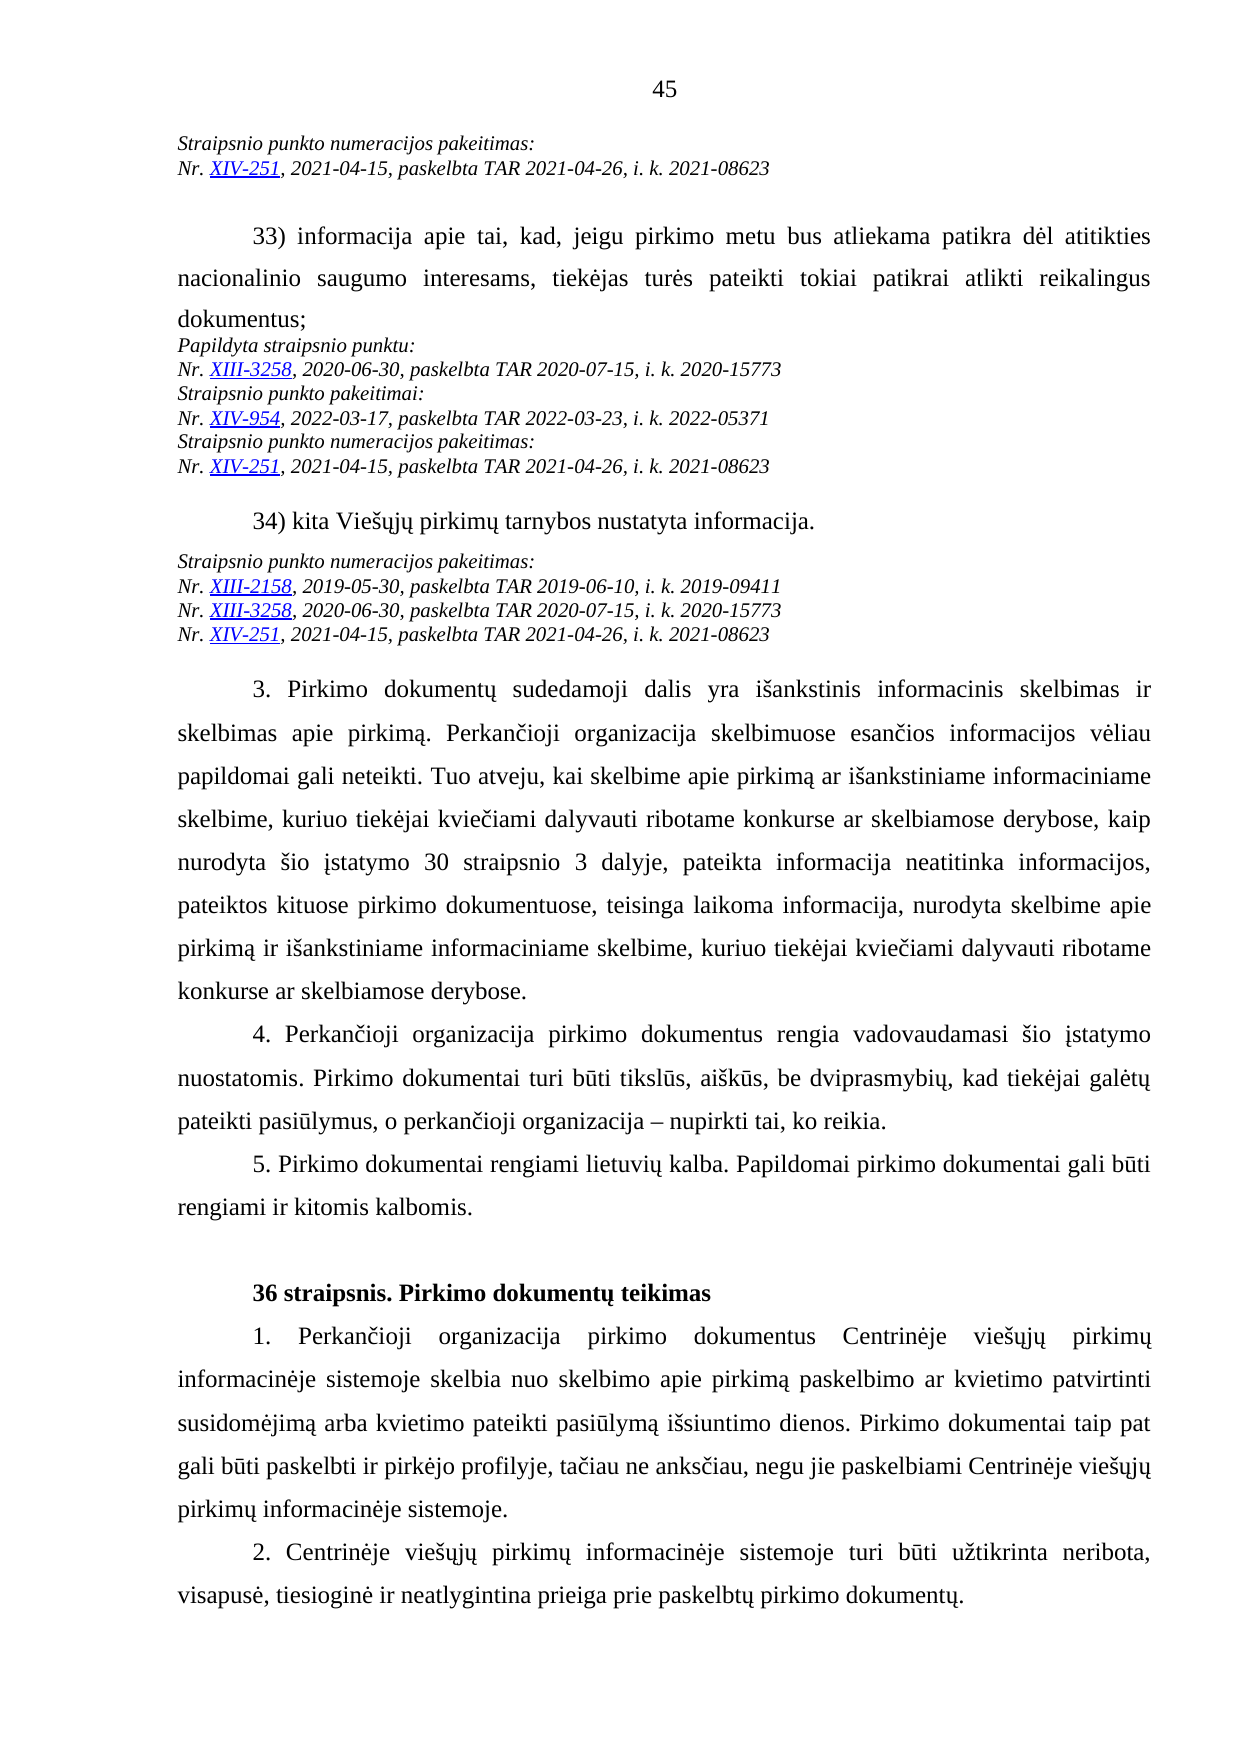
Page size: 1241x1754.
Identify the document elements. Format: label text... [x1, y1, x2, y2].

text 36 straipsnis. Pirkimo dokumentų teikimas [177, 1278, 1152, 1307]
text Nr. XIV-251, 2021-04-15, paskelbta TAR 2021-04-26, i. k. 2021-08623 [177, 453, 1152, 478]
text 1. Perkančioji organizacija pirkimo dokumentus Centrinėje viešųjų pirkimų informacinėje sistemoje skelbia nuo skelbimo apie pirkimą paskelbimo ar kvietimo patvirtinti susidomėjimą arba kvietimo pateikti pasiūlymą išsiuntimo dienos. Pirkimo dokumentai taip pat gali būti paskelbti ir pirkėjo profilyje, tačiau ne anksčiau, negu jie paskelbiami Centrinėje viešųjų pirkimų informacinėje sistemoje. [177, 1321, 1152, 1523]
text Papildyta straipsnio punktu: [177, 333, 1152, 357]
text 2. Centrinėje viešųjų pirkimų informacinėje sistemoje turi būti užtikrinta neribota, visapusė, tiesioginė ir neatlygintina prieiga prie paskelbtų pirkimo dokumentų. [177, 1537, 1152, 1609]
text Straipsnio punkto numeracijos pakeitimas: [177, 131, 1152, 155]
text Nr. XIV-251, 2021-04-15, paskelbta TAR 2021-04-26, i. k. 2021-08623 [177, 155, 1152, 179]
text 33) informacija apie tai, kad, jeigu pirkimo metu bus atliekama patikra dėl atitikties nacionalinio saugumo interesams, tiekėjas turės pateikti tokiai patikrai atlikti reikalingus dokumentus; [177, 208, 1152, 333]
text Straipsnio punkto pakeitimai: [177, 381, 1152, 405]
text 34) kita Viešųjų pirkimų tarnybos nustatyta informacija. [177, 506, 1152, 535]
text Nr. XIV-954, 2022-03-17, paskelbta TAR 2022-03-23, i. k. 2022-05371 [177, 405, 1152, 429]
text Straipsnio punkto numeracijos pakeitimas: [177, 429, 1152, 453]
text 3. Pirkimo dokumentų sudedamoji dalis yra išankstinis informacinis skelbimas ir skelbimas apie pirkimą. Perkančioji organizacija skelbimuose esančios informacijos vėliau papildomai gali neteikti. Tuo atveju, kai skelbime apie pirkimą ar išankstiniame informaciniame skelbime, kuriuo tiekėjai kviečiami dalyvauti ribotame konkurse ar skelbiamose derybose, kaip nurodyta šio įstatymo 30 straipsnio 3 dalyje, pateikta informacija neatitinka informacijos, pateiktos kituose pirkimo dokumentuose, teisinga laikoma informacija, nurodyta skelbime apie pirkimą ir išankstiniame informaciniame skelbime, kuriuo tiekėjai kviečiami dalyvauti ribotame konkurse ar skelbiamose derybose. [177, 674, 1152, 1005]
text Nr. XIII-3258, 2020-06-30, paskelbta TAR 2020-07-15, i. k. 2020-15773 [177, 357, 1152, 381]
text 5. Pirkimo dokumentai rengiami lietuvių kalba. Papildomai pirkimo dokumentai gali būti rengiami ir kitomis kalbomis. [177, 1149, 1152, 1221]
text Nr. XIII-2158, 2019-05-30, paskelbta TAR 2019-06-10, i. k. 2019-09411 [177, 573, 1152, 598]
text Nr. XIII-3258, 2020-06-30, paskelbta TAR 2020-07-15, i. k. 2020-15773 [177, 598, 1152, 622]
text Straipsnio punkto numeracijos pakeitimas: [177, 549, 1152, 573]
text Nr. XIV-251, 2021-04-15, paskelbta TAR 2021-04-26, i. k. 2021-08623 [177, 622, 1152, 646]
text 4. Perkančioji organizacija pirkimo dokumentus rengia vadovaudamasi šio įstatymo nuostatomis. Pirkimo dokumentai turi būti tikslūs, aiškūs, be dviprasmybių, kad tiekėjai galėtų pateikti pasiūlymus, o perkančioji organizacija – nupirkti tai, ko reikia. [177, 1019, 1152, 1134]
